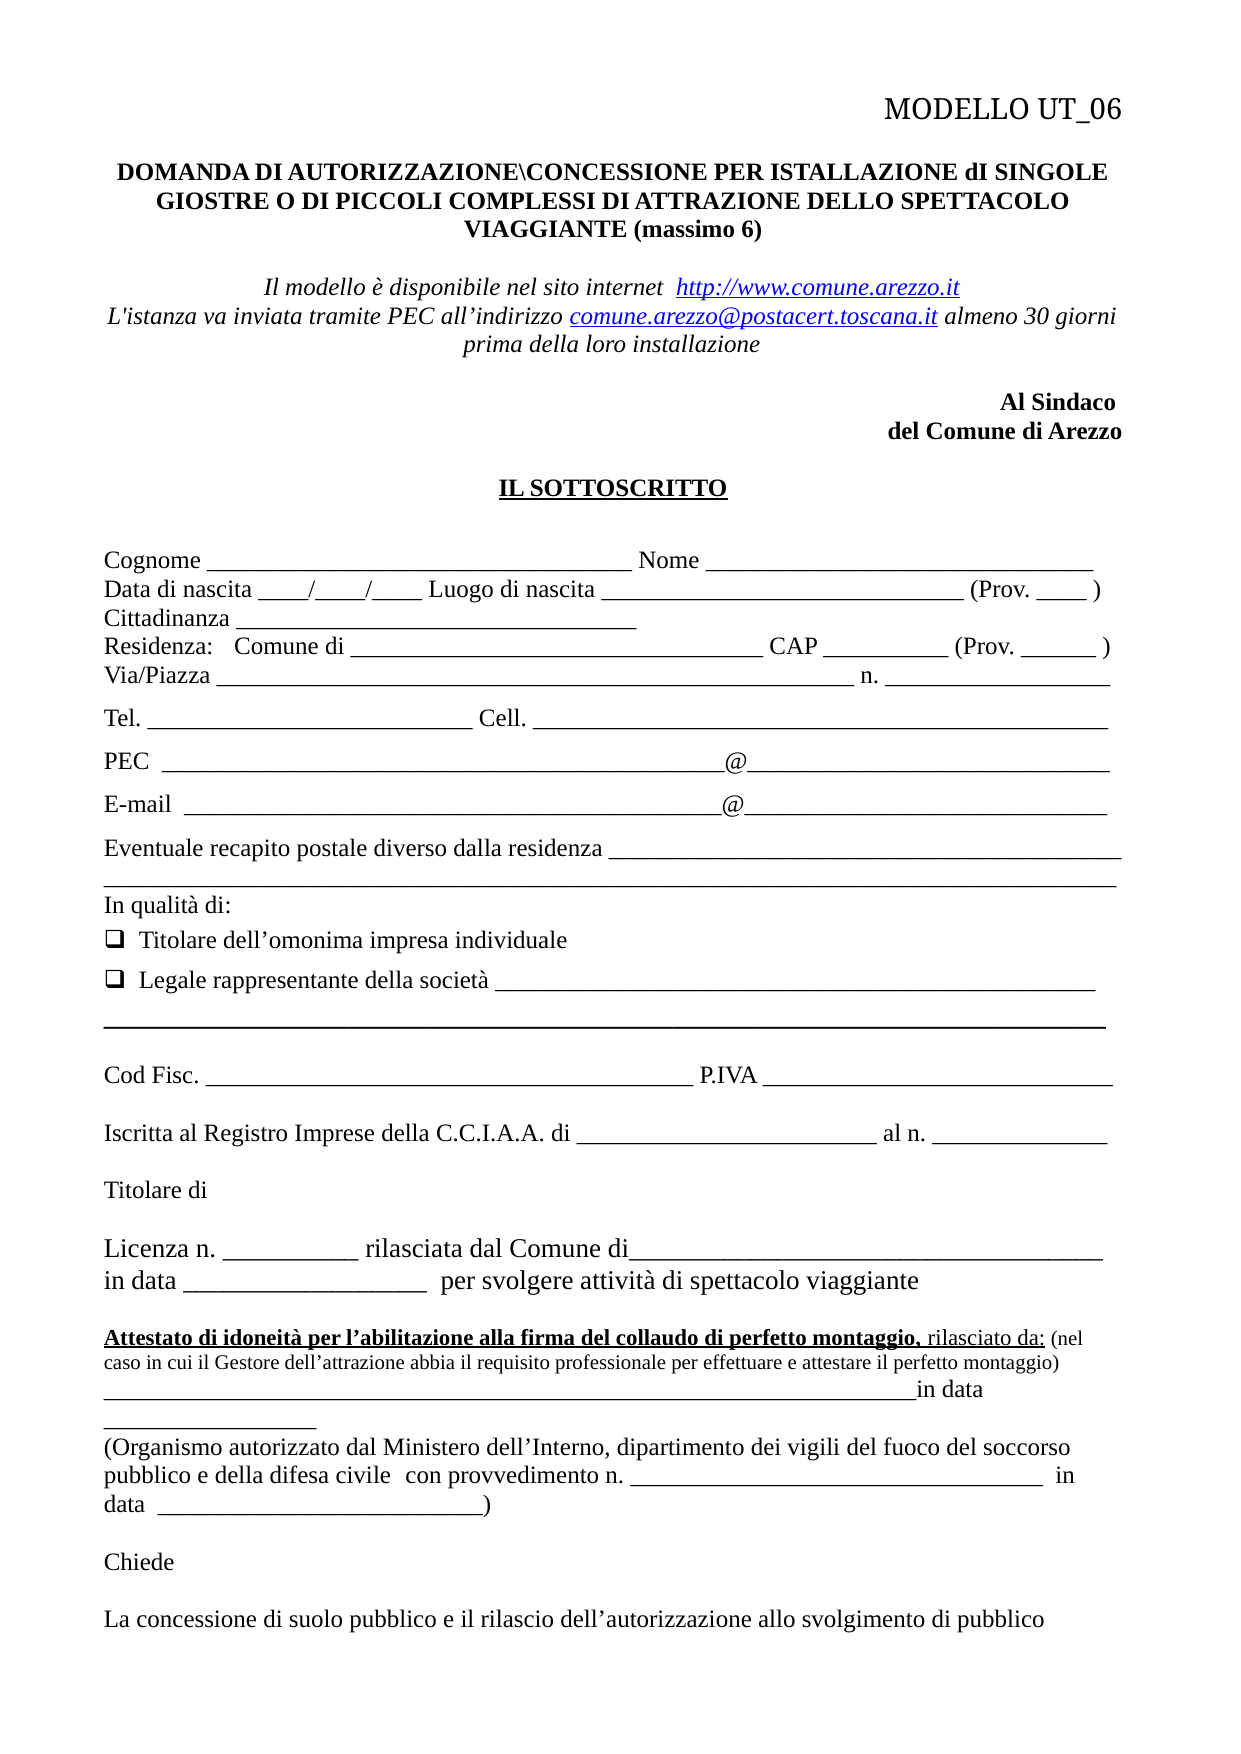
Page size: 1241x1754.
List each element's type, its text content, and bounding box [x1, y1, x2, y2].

subtitle  Titolare dell’omonima impresa individuale [103, 925, 1122, 954]
text L'istanza va inviata tramite PEC all’indirizzo comune.arezzo@postacert.toscana.it almeno 30 giorni prima della loro installazione [103, 301, 1122, 358]
text MODELLO UT_06 [103, 89, 1122, 128]
subtitle __________________________________________________________________________ [103, 1000, 1122, 1031]
text Attestato di idoneità per l’abilitazione alla firma del collaudo di perfetto montaggio, rilasciato da: (nel caso in cui il Gestore dell’attrazione abbia il requisito professionale per effettuare e attestare il perfetto montaggio) [103, 1324, 1122, 1374]
text E-mail ___________________________________________@_____________________________ [103, 789, 1122, 818]
text La concessione di suolo pubblico e il rilascio dell’autorizzazione allo svolgimento di pubblico [103, 1604, 1122, 1633]
subtitle  Legale rappresentante della società ________________________________________________ [103, 966, 1122, 994]
text Cittadinanza ________________________________ [103, 603, 1122, 631]
text Residenza: Comune di _________________________________ CAP __________ (Prov. ______ ) [103, 631, 1122, 660]
text Il modello è disponibile nel sito internet http://www.comune.arezzo.it [103, 272, 1122, 301]
text Il sottoscritto [103, 473, 1122, 502]
text Cognome __________________________________ Nome _______________________________ [103, 545, 1122, 574]
text Cod Fisc. _______________________________________ P.IVA ____________________________ [103, 1060, 1122, 1089]
text DOMANDA DI AUTORIZZAZIONE\CONCESSIONE PER ISTALLAZIONE dI SINGOLE GIOSTRE O DI PICCOLI COMPLESSI DI ATTRAZIONE DELLO SPETTACOLO VIAGGIANTE (massimo 6) [103, 157, 1122, 243]
text Data di nascita ____/____/____ Luogo di nascita _____________________________ (Prov. ____ ) [103, 574, 1122, 603]
text Tel. __________________________ Cell. ______________________________________________ [103, 703, 1122, 732]
text Al Sindaco [103, 387, 1122, 416]
text PEC _____________________________________________@_____________________________ [103, 746, 1122, 775]
text _________________________________________________________________________________ [103, 861, 1122, 890]
subtitle Via/Piazza ___________________________________________________ n. __________________ [103, 660, 1122, 689]
text Eventuale recapito postale diverso dalla residenza _________________________________________ [103, 833, 1122, 861]
subtitle In qualità di: [103, 890, 1122, 919]
text Iscritta al Registro Imprese della C.C.I.A.A. di ________________________ al n. ______________ [103, 1118, 1122, 1146]
text Chiede [103, 1547, 1122, 1575]
text del Comune di Arezzo [103, 416, 1122, 444]
subtitle Licenza n. __________ rilasciata dal Comune di___________________________________ in data __________________ per svolgere attività di spettacolo viaggiante [103, 1233, 1122, 1295]
text Titolare di [103, 1175, 1122, 1204]
text (Organismo autorizzato dal Ministero dell’Interno, dipartimento dei vigili del fuoco del soccorso pubblico e della difesa civile con provvedimento n. _________________________________ in data __________________________) [103, 1432, 1122, 1518]
text _________________________________________________________________in data _________________ [103, 1374, 1122, 1432]
